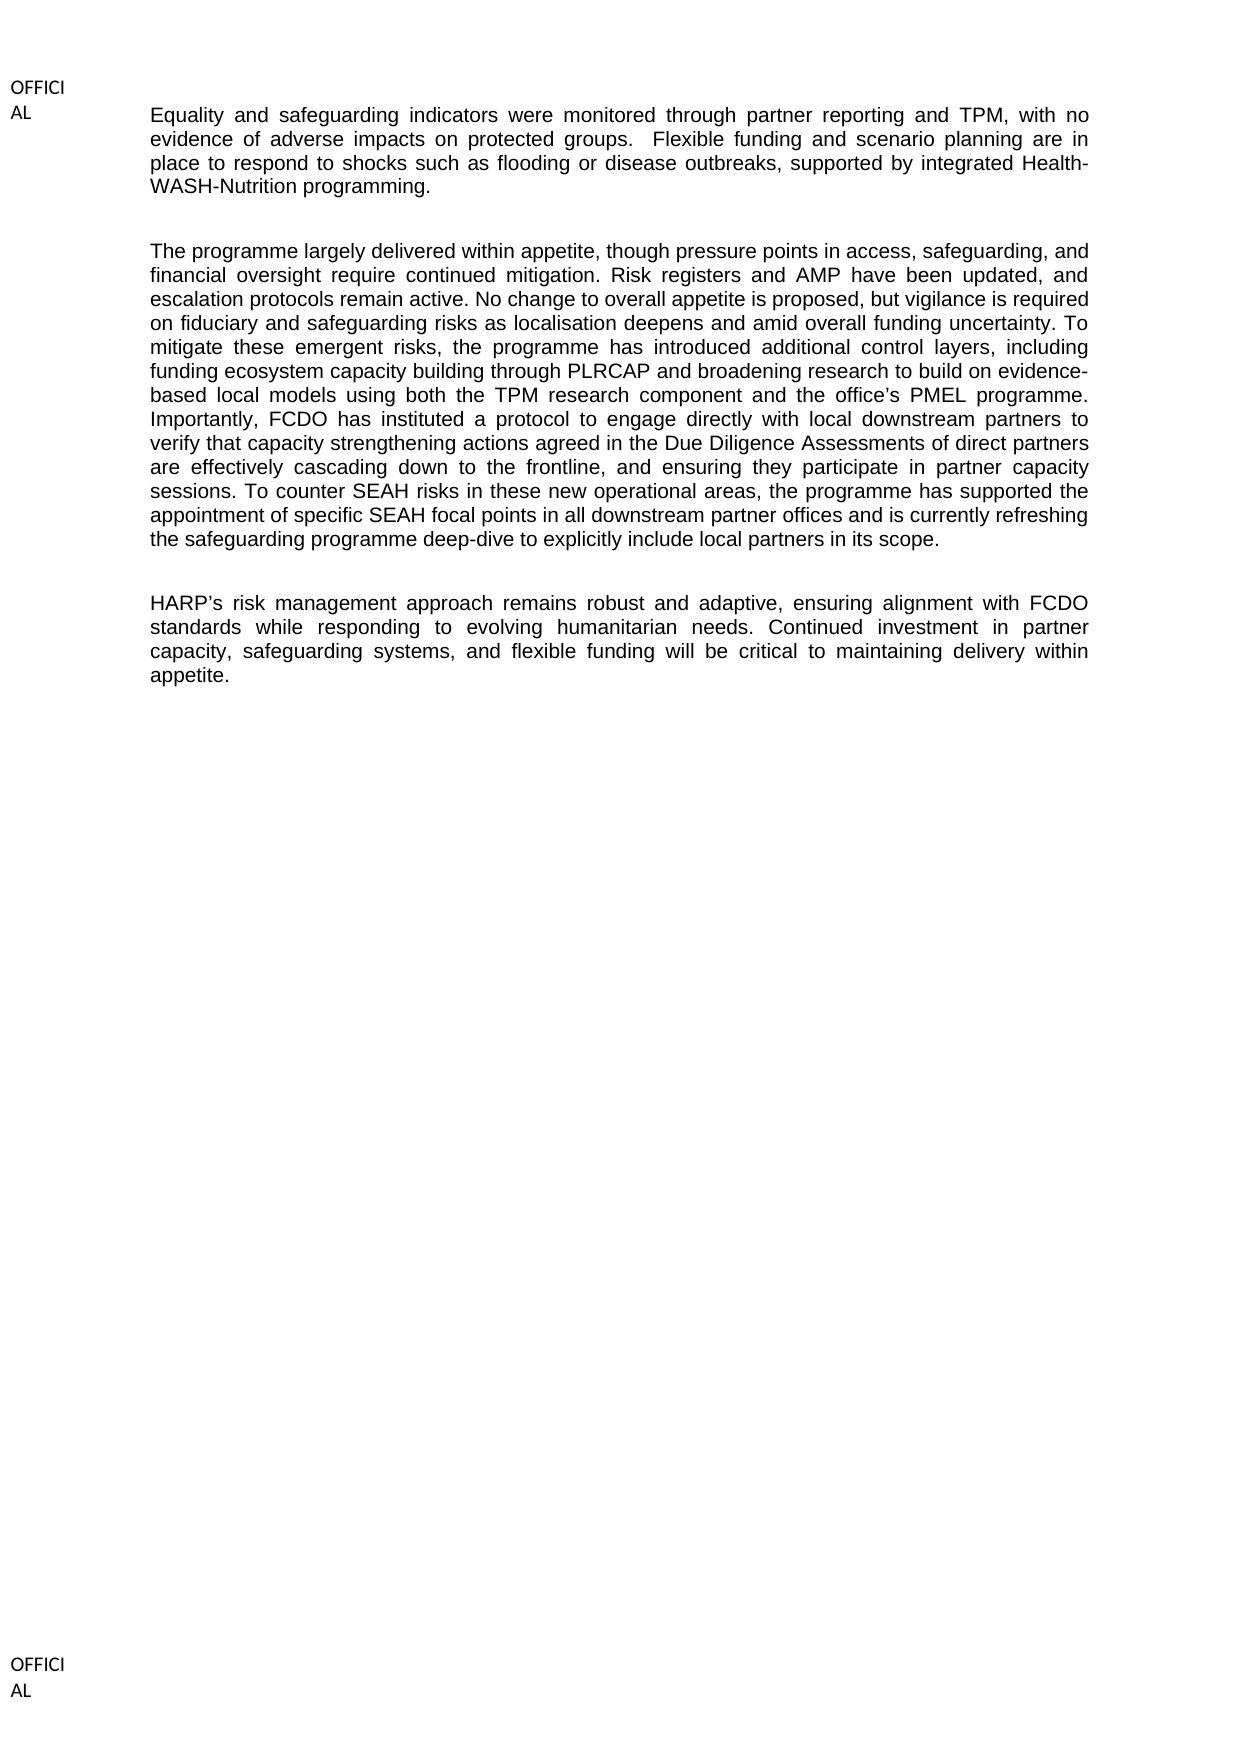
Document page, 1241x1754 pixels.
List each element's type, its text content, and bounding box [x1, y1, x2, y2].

text The programme largely delivered within appetite, though pressure points in access, safeguarding, and financial oversight require continued mitigation. Risk registers and AMP have been updated, and escalation protocols remain active. No change to overall appetite is proposed, but vigilance is required on fiduciary and safeguarding risks as localisation deepens and amid overall funding uncertainty. To mitigate these emergent risks, the programme has introduced additional control layers, including funding ecosystem capacity building through PLRCAP and broadening research to build on evidence-based local models using both the TPM research component and the office’s PMEL programme. Importantly, FCDO has instituted a protocol to engage directly with local downstream partners to verify that capacity strengthening actions agreed in the Due Diligence Assessments of direct partners are effectively cascading down to the frontline, and ensuring they participate in partner capacity sessions. To counter SEAH risks in these new operational areas, the programme has supported the appointment of specific SEAH focal points in all downstream partner offices and is currently refreshing the safeguarding programme deep-dive to explicitly include local partners in its scope. [150, 239, 1090, 550]
text HARP’s risk management approach remains robust and adaptive, ensuring alignment with FCDO standards while responding to evolving humanitarian needs. Continued investment in partner capacity, safeguarding systems, and flexible funding will be critical to maintaining delivery within appetite. [150, 591, 1090, 687]
text Equality and safeguarding indicators were monitored through partner reporting and TPM, with no evidence of adverse impacts on protected groups. Flexible funding and scenario planning are in place to respond to shocks such as flooding or disease outbreaks, supported by integrated Health-WASH-Nutrition programming. [150, 102, 1090, 198]
